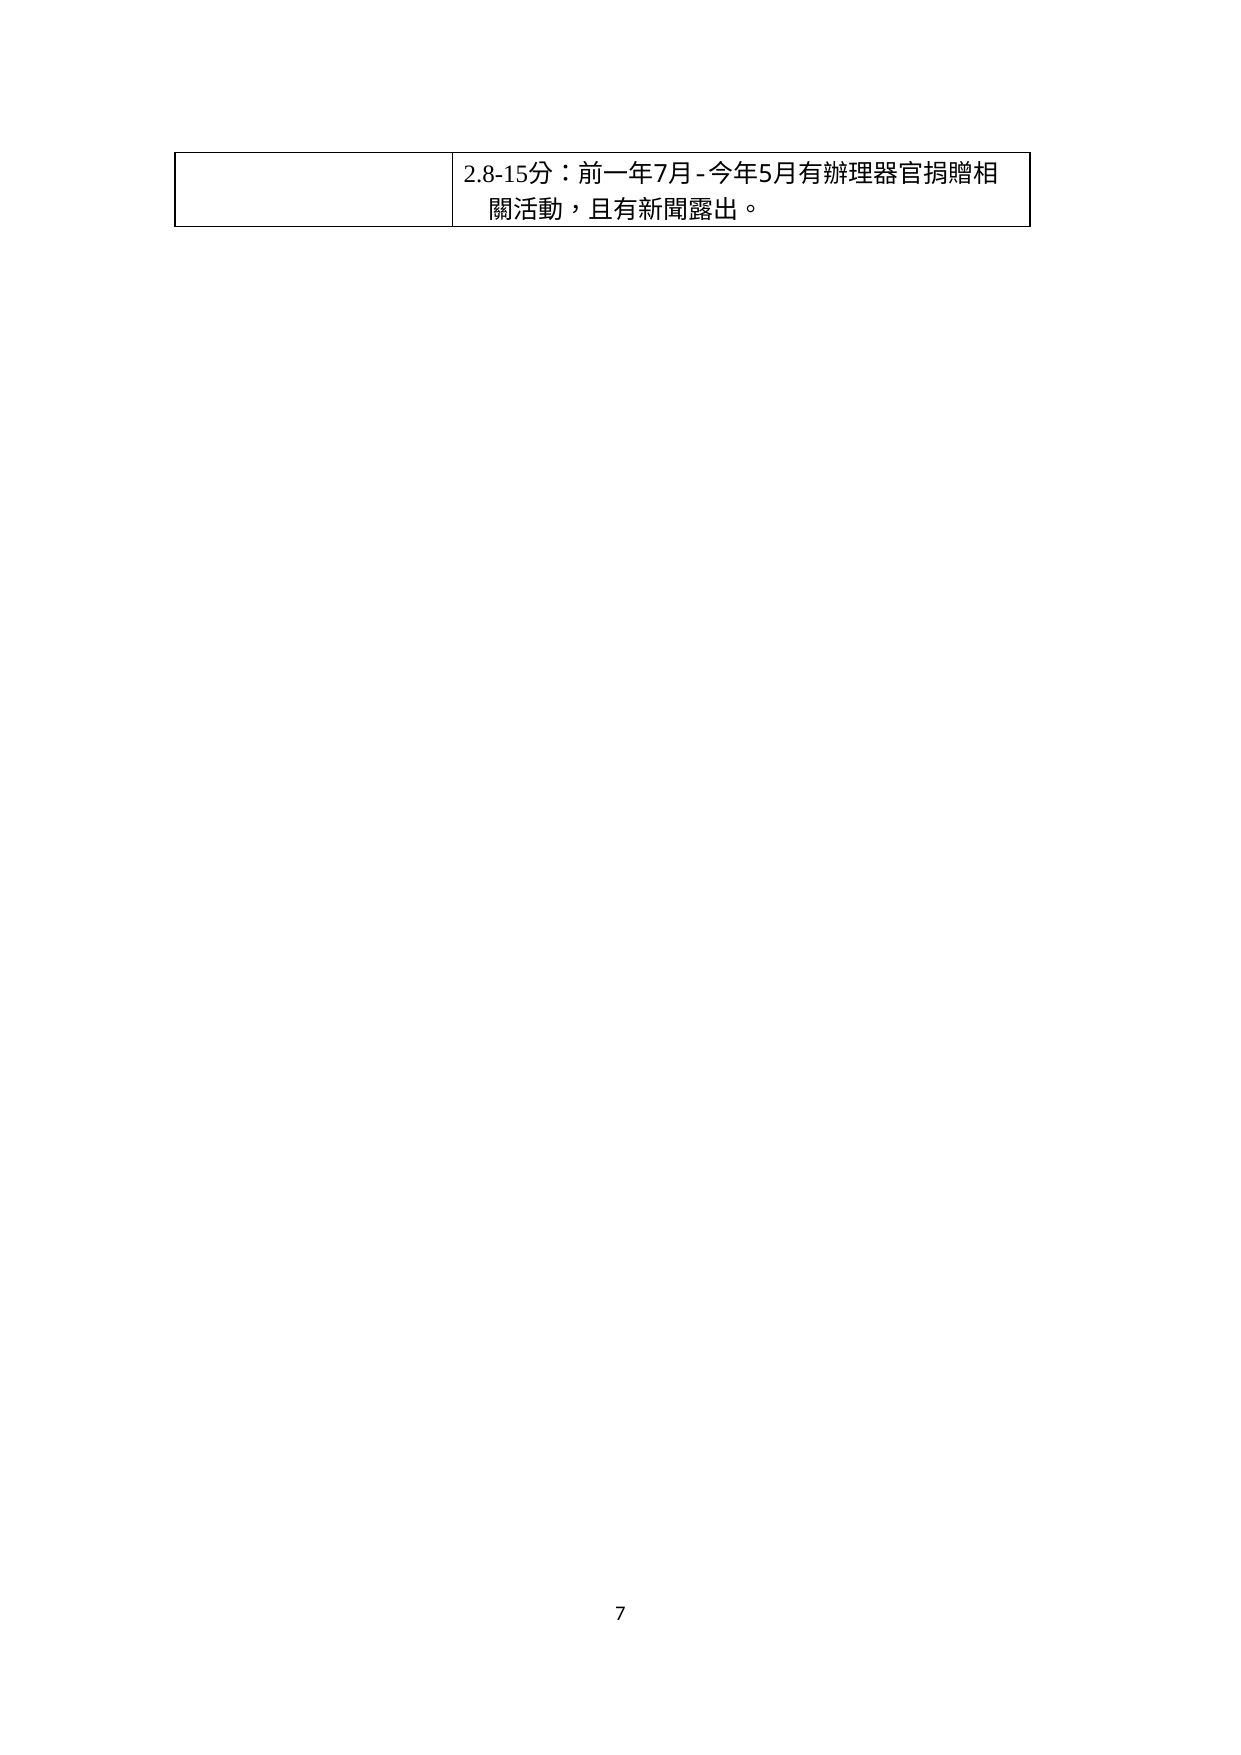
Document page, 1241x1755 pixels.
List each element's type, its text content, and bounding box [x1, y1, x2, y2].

table_cell [176, 153, 452, 226]
table_cell 2.8-15分：前一年7月-今年5月有辦理器官捐贈相關活動，且有新聞露出。 [453, 153, 1029, 226]
